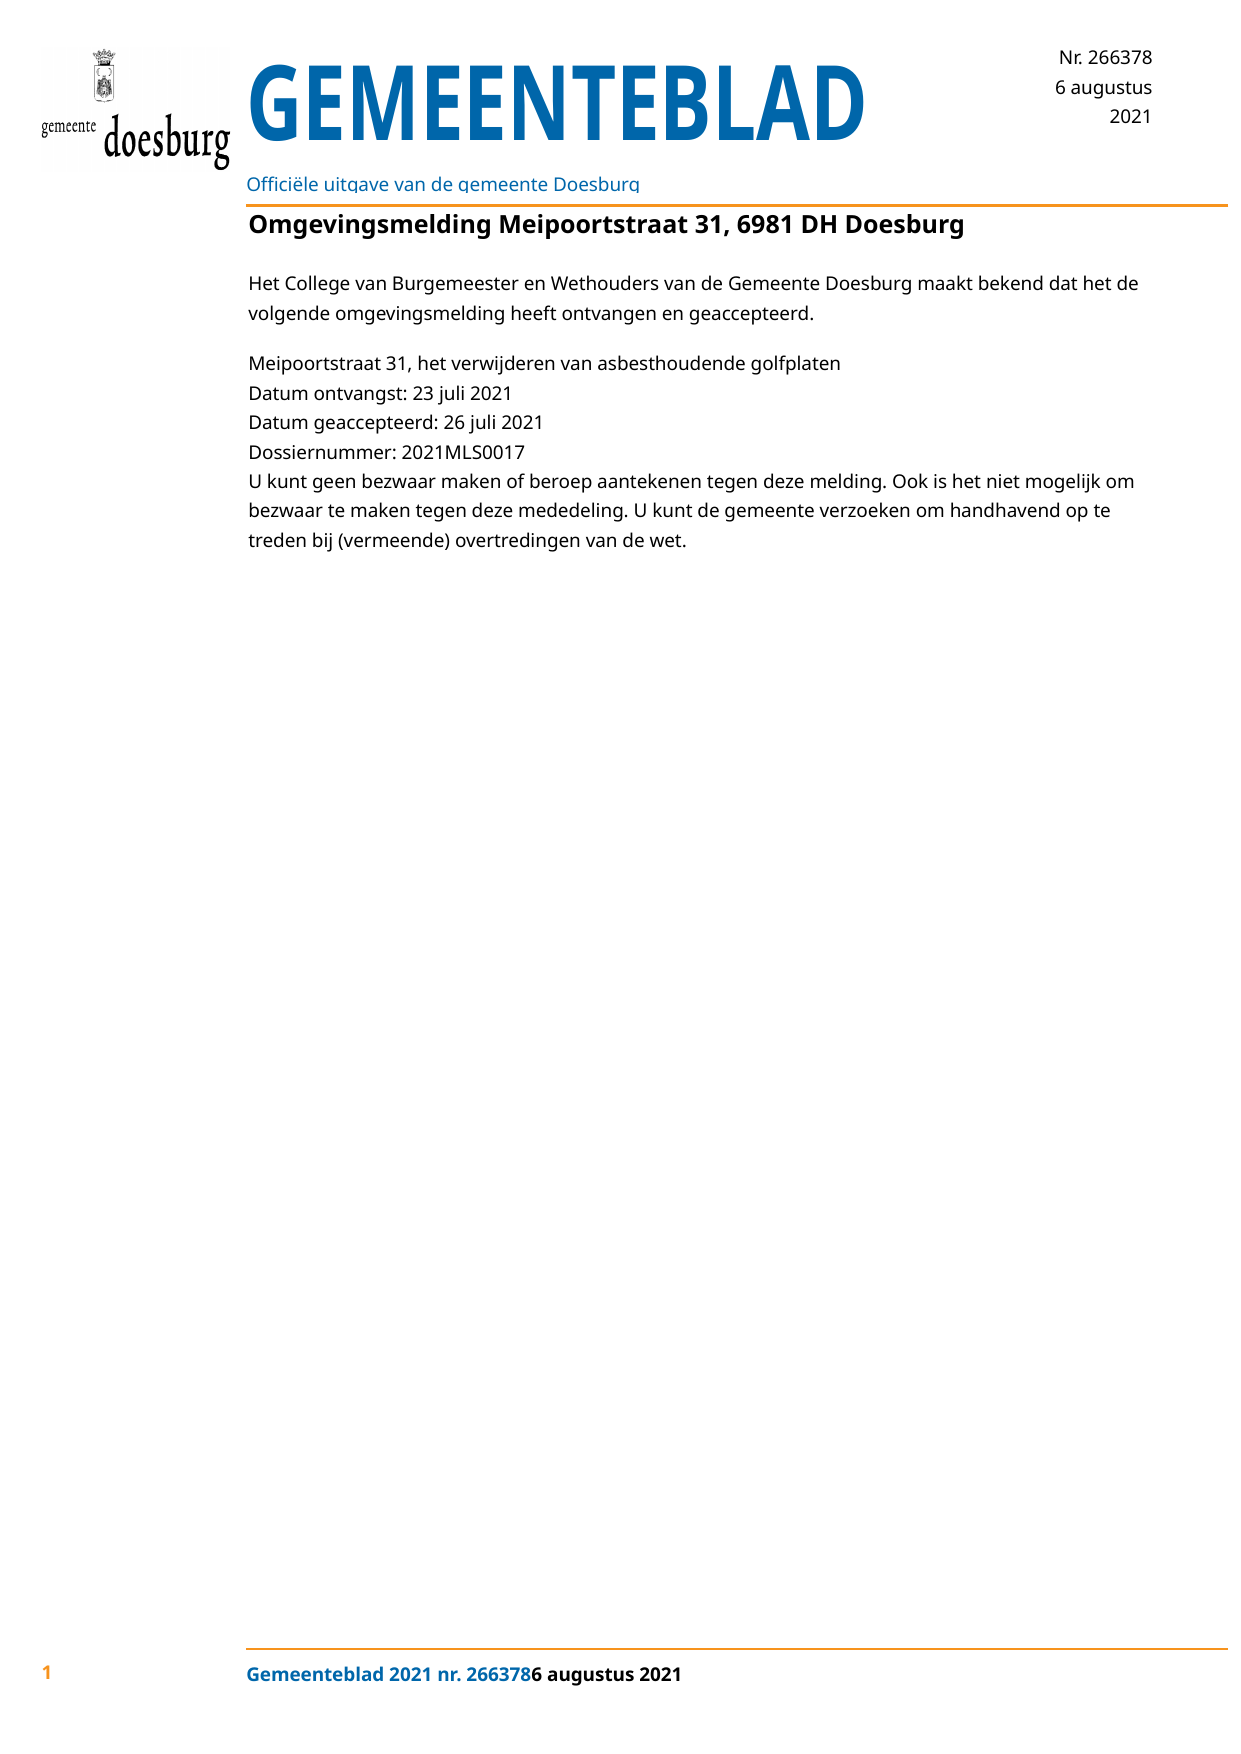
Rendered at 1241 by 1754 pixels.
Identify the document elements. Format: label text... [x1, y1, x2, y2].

text Het College van Burgemeester en Wethouders van de Gemeente Doesburg maakt bekend dat het de volgende omgevingsmelding heeft ontvangen en geaccepteerd. [248, 270, 1152, 326]
text Omgevingsmelding Meipoortstraat 31, 6981 DH Doesburg [248, 207, 1152, 241]
table_header Meipoortstraat 31, het verwijderen van asbesthoudende golfplaten Datum ontvangst: 23 juli 2021 Datum geaccepteerd: 26 juli 2021 Dossiernummer: 2021MLS0017 [248, 350, 1152, 465]
picture [41, 47, 231, 172]
text U kunt geen bezwaar maken of beroep aantekenen tegen deze melding. Ook is het niet mogelijk om bezwaar te maken tegen deze mededeling. U kunt de gemeente verzoeken om handhavend op te treden bij (vermeende) overtredingen van de wet. [248, 468, 1152, 553]
